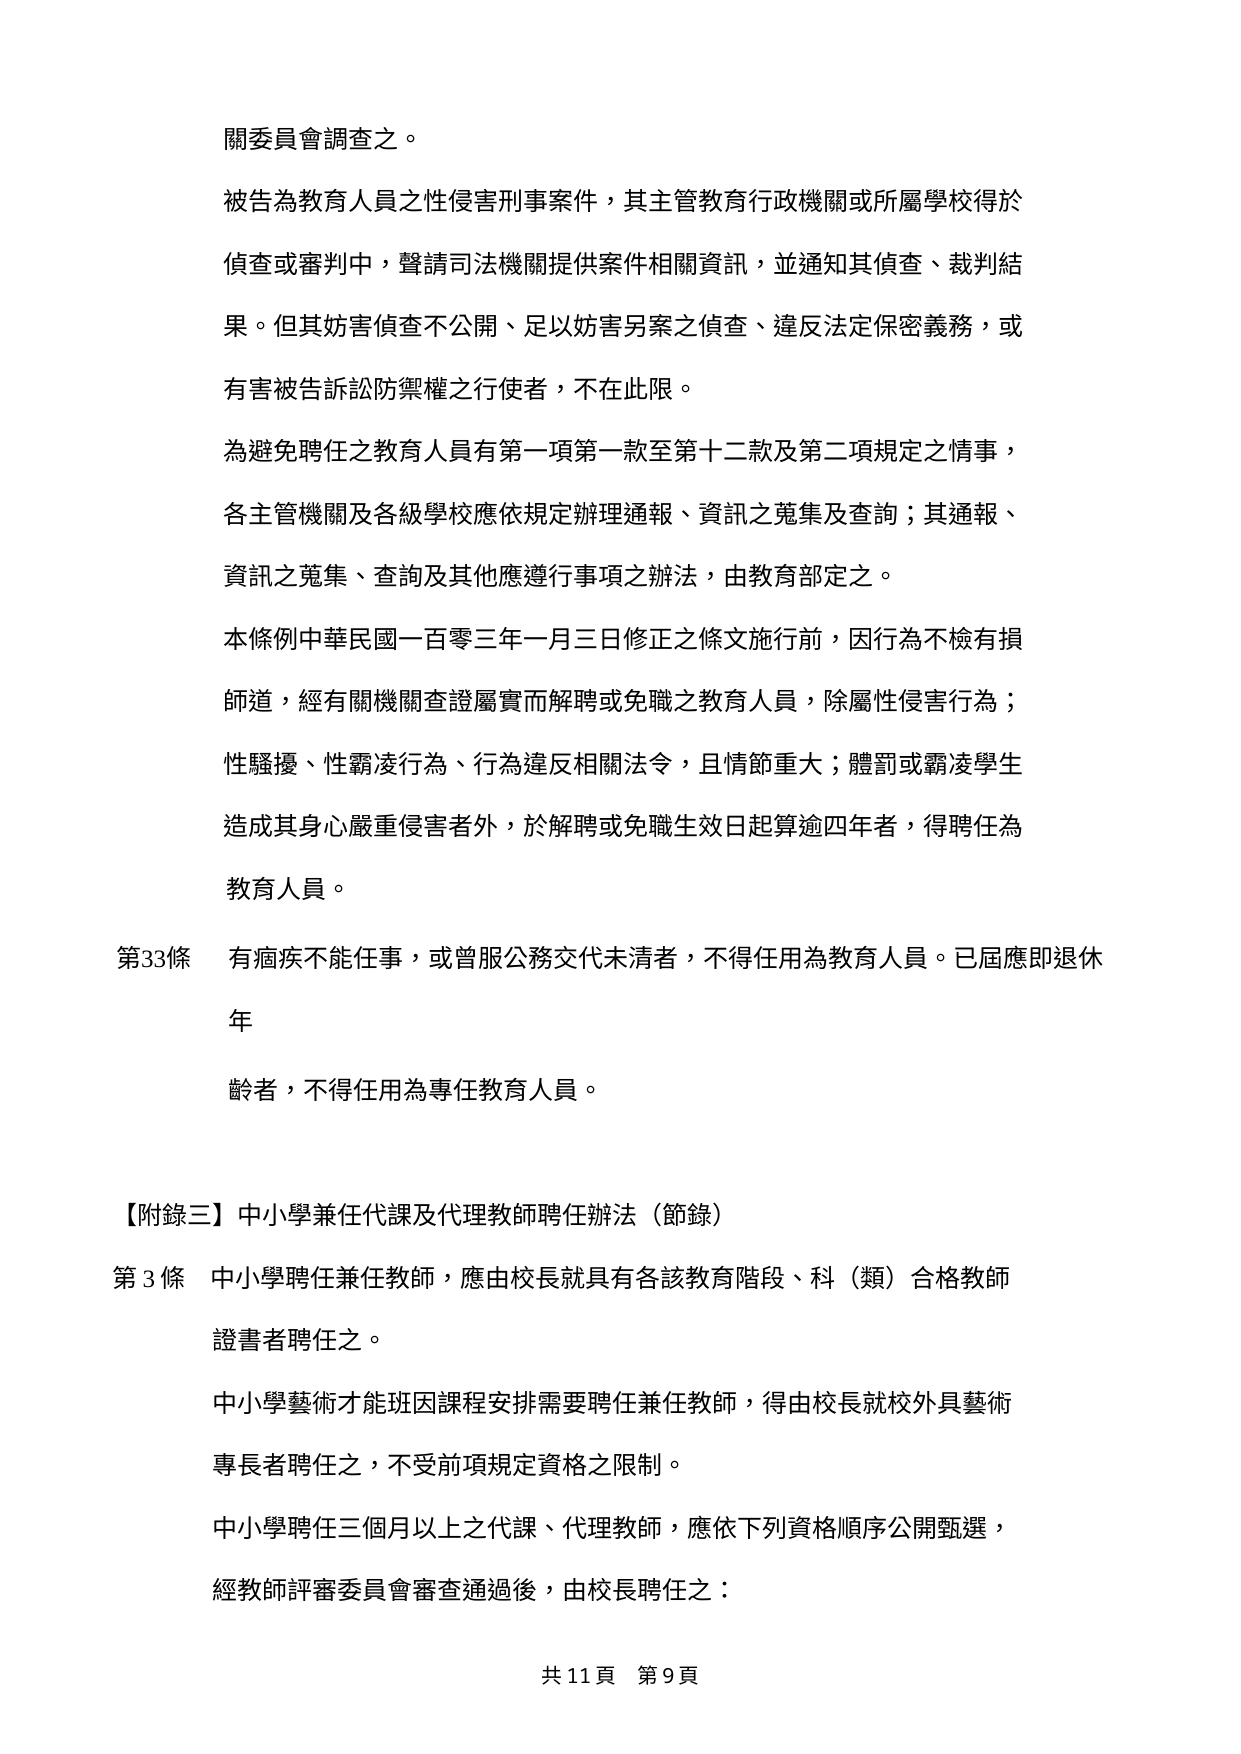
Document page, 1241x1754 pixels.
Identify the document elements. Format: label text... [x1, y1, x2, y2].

text 中小學藝術才能班因課程安排需要聘任兼任教師，得由校長就校外具藝術 [112, 1359, 1128, 1422]
text 【附錄三】中小學兼任代課及代理教師聘任辦法（節錄） [112, 1172, 1128, 1234]
text 專長者聘任之，不受前項規定資格之限制。 [112, 1422, 1128, 1484]
text 關委員會調查之。 [112, 96, 1128, 158]
text 證書者聘任之。 [112, 1297, 1128, 1359]
text 果。但其妨害偵查不公開、足以妨害另案之偵查、違反法定保密義務，或 [112, 283, 1128, 346]
text 資訊之蒐集、查詢及其他應遵行事項之辦法，由教育部定之。 [112, 533, 1128, 596]
text 齡者，不得任用為專任教育人員。 [116, 1047, 1128, 1109]
text 中小學聘任三個月以上之代課、代理教師，應依下列資格順序公開甄選， [112, 1484, 1128, 1547]
text 被告為教育人員之性侵害刑事案件，其主管教育行政機關或所屬學校得於 [112, 158, 1128, 221]
list 有痼疾不能任事，或曾服公務交代未清者，不得任用為教育人員。已屆應即退休年 [116, 915, 1128, 1040]
text 各主管機關及各級學校應依規定辦理通報、資訊之蒐集及查詢；其通報、 [112, 471, 1128, 533]
text 有害被告訴訟防禦權之行使者，不在此限。 [112, 346, 1128, 408]
text 教育人員。 [225, 846, 1128, 908]
text 偵查或審判中，聲請司法機關提供案件相關資訊，並通知其偵查、裁判結 [112, 221, 1128, 283]
text 經教師評審委員會審查通過後，由校長聘任之： [112, 1547, 1128, 1609]
text 性騷擾、性霸凌行為、行為違反相關法令，且情節重大；體罰或霸凌學生 [112, 721, 1128, 783]
text 師道，經有關機關查證屬實而解聘或免職之教育人員，除屬性侵害行為； [112, 658, 1128, 721]
text 第3條 中小學聘任兼任教師，應由校長就具有各該教育階段、科（類）合格教師 [112, 1234, 1128, 1297]
text 本條例中華民國一百零三年一月三日修正之條文施行前，因行為不檢有損 [112, 596, 1128, 658]
text 為避免聘任之教育人員有第一項第一款至第十二款及第二項規定之情事， [112, 408, 1128, 471]
text 造成其身心嚴重侵害者外，於解聘或免職生效日起算逾四年者，得聘任為 [112, 783, 1128, 846]
